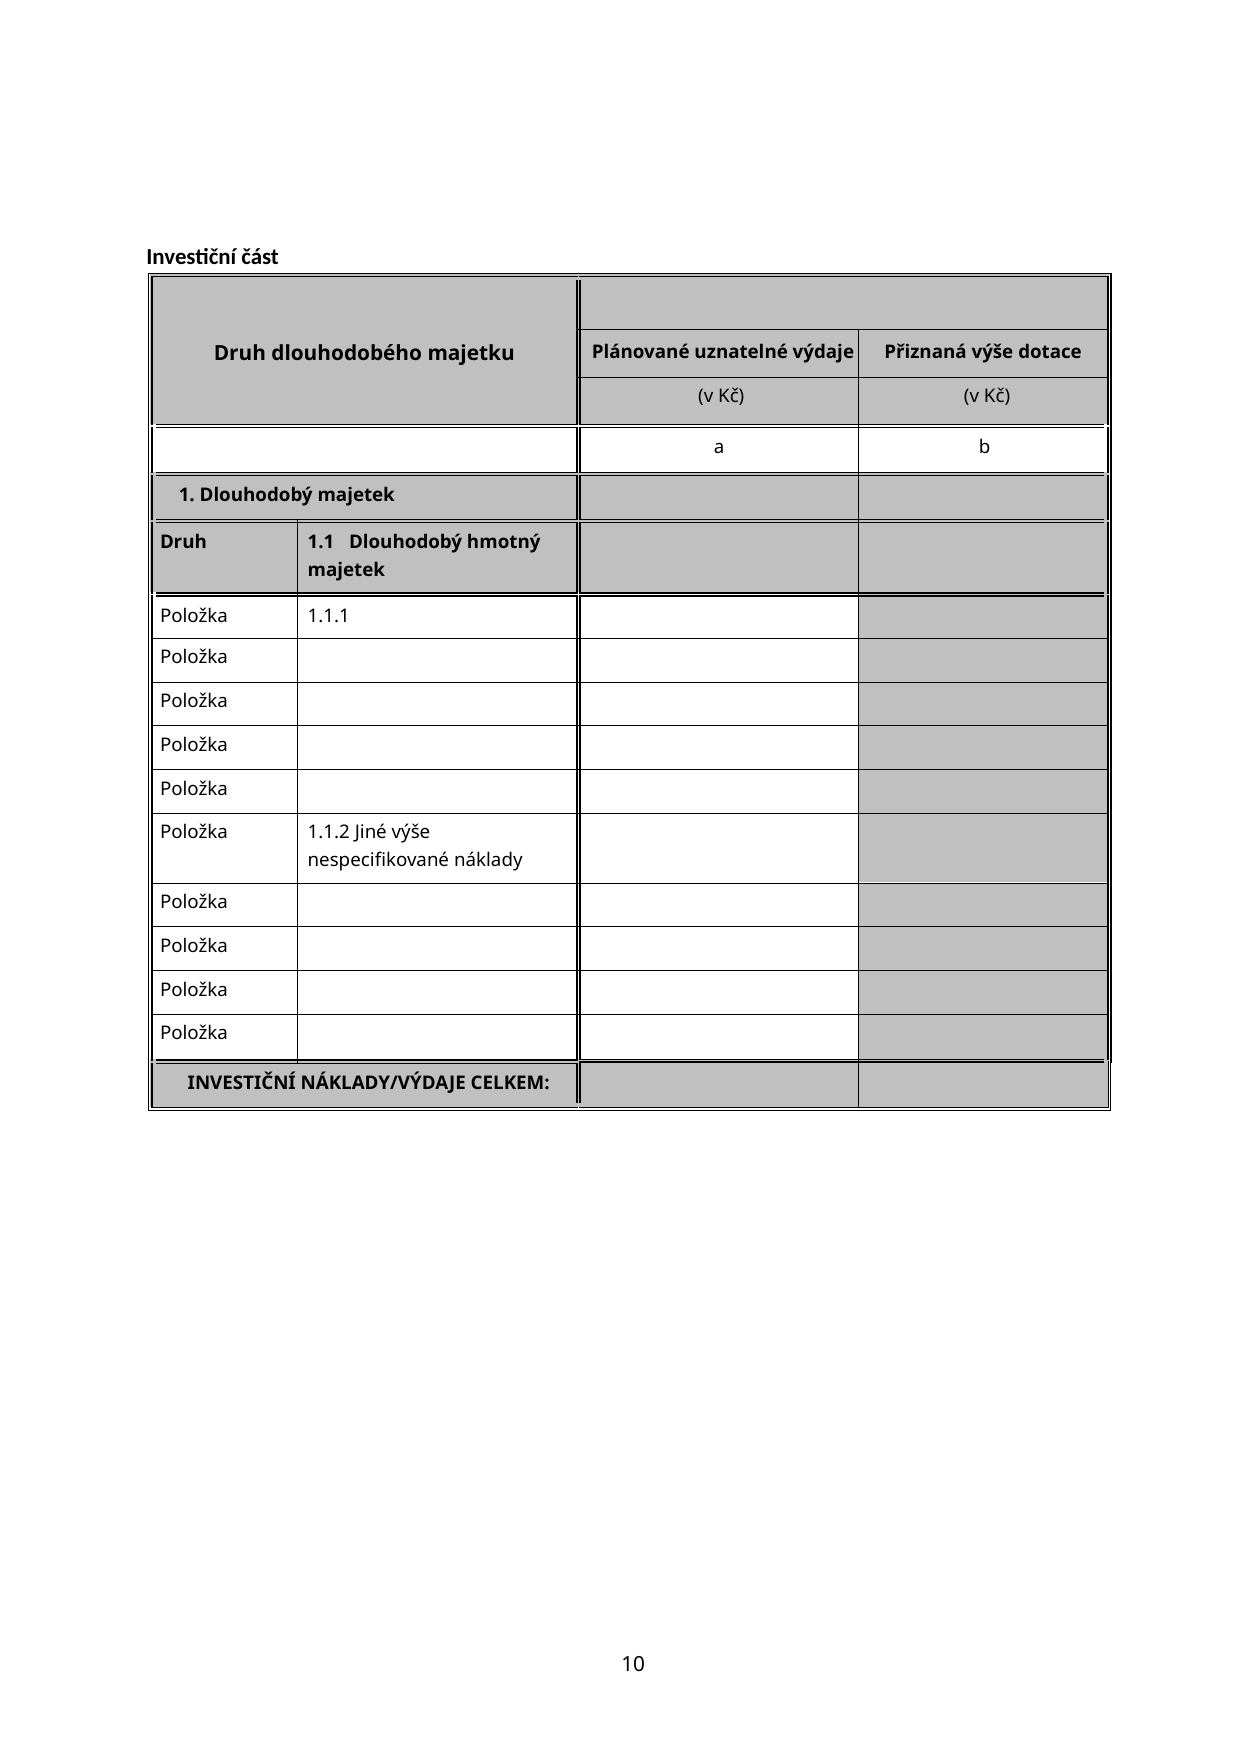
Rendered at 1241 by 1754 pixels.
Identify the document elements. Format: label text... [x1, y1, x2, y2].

table_cell 1.1.1 [298, 597, 576, 638]
table_cell [581, 814, 858, 882]
table_cell [859, 592, 1109, 638]
table_header [859, 277, 1107, 329]
table_cell Položka [153, 884, 297, 926]
table_cell [859, 971, 1107, 1014]
table_cell [581, 726, 858, 769]
table_cell [859, 927, 1107, 970]
table_cell Plánované uznatelné výdaje [581, 330, 858, 377]
table_cell [581, 884, 858, 926]
table_cell b [859, 424, 1109, 472]
table_cell INVESTIČNÍ NÁKLADY/VÝDAJE CELKEM: [150, 1059, 578, 1107]
table_cell Přiznaná výše dotace [859, 330, 1107, 377]
table_cell [298, 683, 576, 725]
table_cell [859, 1015, 1107, 1059]
table_cell [150, 424, 578, 472]
subtitle Investiční část [146, 242, 1125, 270]
table_cell [581, 971, 858, 1014]
table_cell [298, 1015, 576, 1059]
table_cell Druh [150, 519, 297, 592]
table_cell [859, 814, 1107, 882]
table_cell Položka [153, 639, 297, 682]
table_cell [581, 476, 858, 519]
table_cell [859, 884, 1107, 926]
table_cell [859, 639, 1107, 682]
table_cell Položka [153, 683, 297, 725]
table_cell Položka [150, 592, 297, 638]
table_cell [581, 683, 858, 725]
table_cell (v Kč) [581, 378, 858, 424]
table_cell 1.1.2 Jiné výše nespecifikované náklady [298, 814, 576, 882]
table_cell (v Kč) [859, 378, 1107, 424]
table_cell Položka [153, 971, 297, 1014]
table_cell a [581, 428, 858, 472]
table_cell Položka [153, 1015, 297, 1059]
table_cell Položka [153, 770, 297, 813]
table_cell [581, 1015, 858, 1059]
table_cell [859, 683, 1107, 725]
table_cell [581, 597, 858, 638]
table_cell [859, 726, 1107, 769]
table_cell [298, 726, 576, 769]
table_cell [298, 639, 576, 682]
table_header Druh dlouhodobého majetku [153, 277, 578, 424]
table_cell [859, 519, 1109, 592]
table_header [578, 274, 859, 329]
table_cell Položka [153, 927, 297, 970]
table_cell 1. Dlouhodobý majetek [150, 472, 578, 519]
table_cell Položka [153, 726, 297, 769]
table_cell [298, 971, 576, 1014]
table_cell [578, 1059, 858, 1107]
table_cell [298, 927, 576, 970]
table_cell 1.1 Dlouhodobý hmotný majetek [298, 523, 576, 592]
table_cell [581, 927, 858, 970]
table_cell [859, 472, 1109, 519]
table_cell [581, 523, 858, 592]
table_cell [859, 770, 1107, 813]
table_cell Položka [153, 814, 297, 882]
table_cell [581, 639, 858, 682]
table_cell [581, 770, 858, 813]
table_cell [298, 884, 576, 926]
table_cell [298, 770, 576, 813]
table_cell [859, 1059, 1109, 1107]
